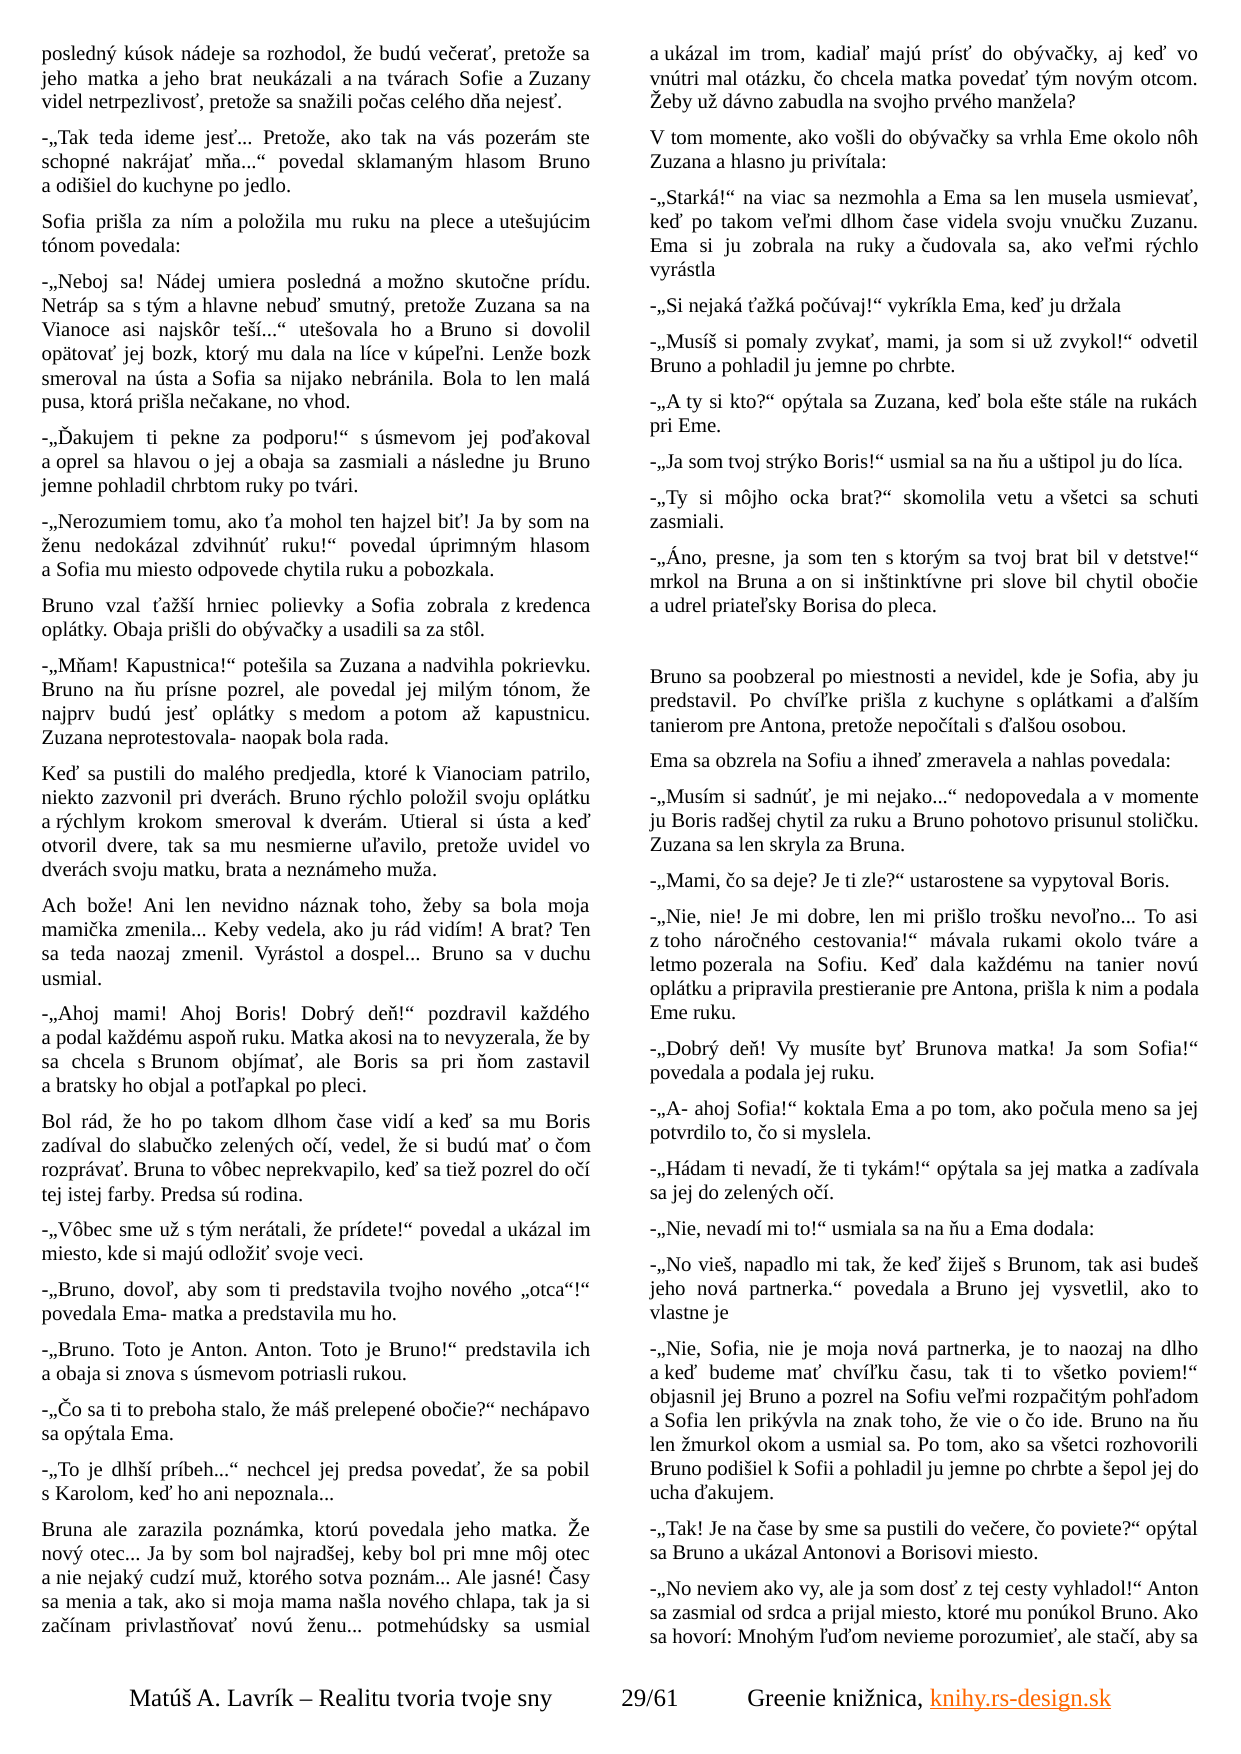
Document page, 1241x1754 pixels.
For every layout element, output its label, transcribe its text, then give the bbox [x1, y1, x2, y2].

text -„To je dlhší príbeh...“ nechcel jej predsa povedať, že sa pobil s Karolom, keď ho ani nepoznala... [41, 1457, 591, 1505]
text -„Si nejaká ťažká počúvaj!“ vykríkla Ema, keď ju držala [649, 293, 1199, 317]
text Keď sa pustili do malého predjedla, ktoré k Vianociam patrilo, niekto zazvonil pri dverách. Bruno rýchlo položil svoju oplátku a rýchlym krokom smeroval k dverám. Utieral si ústa a keď otvoril dvere, tak sa mu nesmierne uľavilo, pretože uvidel vo dverách svoju matku, brata a neznámeho muža. [41, 761, 591, 881]
text -„Ahoj mami! Ahoj Boris! Dobrý deň!“ pozdravil každého a podal každému aspoň ruku. Matka akosi na to nevyzerala, že by sa chcela s Brunom objímať, ale Boris sa pri ňom zastavil a bratsky ho objal a potľapkal po pleci. [41, 1001, 591, 1097]
text -„A ty si kto?“ opýtala sa Zuzana, keď bola ešte stále na rukách pri Eme. [649, 389, 1199, 437]
text -„Starká!“ na viac sa nezmohla a Ema sa len musela usmievať, keď po takom veľmi dlhom čase videla svoju vnučku Zuzanu. Ema si ju zobrala na ruky a čudovala sa, ako veľmi rýchlo vyrástla [649, 185, 1199, 281]
text -„Hádam ti nevadí, že ti tykám!“ opýtala sa jej matka a zadívala sa jej do zelených očí. [649, 1156, 1199, 1204]
text Bruna ale zarazila poznámka, ktorú povedala jeho matka. Že nový otec... Ja by som bol najradšej, keby bol pri mne môj otec a nie nejaký cudzí muž, ktorého sotva poznám... Ale jasné! Časy sa menia a tak, ako si moja mama našla nového chlapa, tak ja si začínam privlastňovať novú ženu... potmehúdsky sa usmial [41, 1517, 591, 1637]
text -„Bruno. Toto je Anton. Anton. Toto je Bruno!“ predstavila ich a obaja si znova s úsmevom potriasli rukou. [41, 1337, 591, 1385]
text -„No neviem ako vy, ale ja som dosť z tej cesty vyhladol!“ Anton sa zasmial od srdca a prijal miesto, ktoré mu ponúkol Bruno. Ako sa hovorí: Mnohým ľuďom nevieme porozumieť, ale stačí, aby sa [649, 1576, 1199, 1648]
text Bruno vzal ťažší hrniec polievky a Sofia zobrala z kredenca oplátky. Obaja prišli do obývačky a usadili sa za stôl. [41, 593, 591, 641]
text Ach bože! Ani len nevidno náznak toho, žeby sa bola moja mamička zmenila... Keby vedela, ako ju rád vidím! A brat? Ten sa teda naozaj zmenil. Vyrástol a dospel... Bruno sa v duchu usmial. [41, 893, 591, 989]
text -„Vôbec sme už s tým nerátali, že prídete!“ povedal a ukázal im miesto, kde si majú odložiť svoje veci. [41, 1217, 591, 1265]
text Ema sa obzrela na Sofiu a ihneď zmeravela a nahlas povedala: [649, 748, 1199, 772]
text Bol rád, že ho po takom dlhom čase vidí a keď sa mu Boris zadíval do slabučko zelených očí, vedel, že si budú mať o čom rozprávať. Bruna to vôbec neprekvapilo, keď sa tiež pozrel do očí tej istej farby. Predsa sú rodina. [41, 1109, 591, 1206]
text -„Dobrý deň! Vy musíte byť Brunova matka! Ja som Sofia!“ povedala a podala jej ruku. [649, 1036, 1199, 1084]
text -„Musíš si pomaly zvykať, mami, ja som si už zvykol!“ odvetil Bruno a pohladil ju jemne po chrbte. [649, 329, 1199, 377]
text -„Bruno, dovoľ, aby som ti predstavila tvojho nového „otca“!“ povedala Ema- matka a predstavila mu ho. [41, 1277, 591, 1325]
text -„Áno, presne, ja som ten s ktorým sa tvoj brat bil v detstve!“ mrkol na Bruna a on si inštinktívne pri slove bil chytil obočie a udrel priateľsky Borisa do pleca. [649, 544, 1199, 617]
text a ukázal im trom, kadiaľ majú prísť do obývačky, aj keď vo vnútri mal otázku, čo chcela matka povedať tým novým otcom. Žeby už dávno zabudla na svojho prvého manžela? [649, 41, 1199, 113]
text -„Nie, nevadí mi to!“ usmiala sa na ňu a Ema dodala: [649, 1216, 1199, 1240]
text Sofia prišla za ním a položila mu ruku na plece a utešujúcim tónom povedala: [41, 209, 591, 257]
text -„Tak! Je na čase by sme sa pustili do večere, čo poviete?“ opýtal sa Bruno a ukázal Antonovi a Borisovi miesto. [649, 1516, 1199, 1564]
text -„A- ahoj Sofia!“ koktala Ema a po tom, ako počula meno sa jej potvrdilo to, čo si myslela. [649, 1096, 1199, 1144]
text Bruno sa poobzeral po miestnosti a nevidel, kde je Sofia, aby ju predstavil. Po chvíľke prišla z kuchyne s oplátkami a ďalším tanierom pre Antona, pretože nepočítali s ďalšou osobou. [649, 664, 1199, 737]
text posledný kúsok nádeje sa rozhodol, že budú večerať, pretože sa jeho matka a jeho brat neukázali a na tvárach Sofie a Zuzany videl netrpezlivosť, pretože sa snažili počas celého dňa nejesť. [41, 41, 591, 113]
text -„Neboj sa! Nádej umiera posledná a možno skutočne prídu. Netráp sa s tým a hlavne nebuď smutný, pretože Zuzana sa na Vianoce asi najskôr teší...“ utešovala ho a Bruno si dovolil opätovať jej bozk, ktorý mu dala na líce v kúpeľni. Lenže bozk smeroval na ústa a Sofia sa nijako nebránila. Bola to len malá pusa, ktorá prišla nečakane, no vhod. [41, 269, 591, 413]
text V tom momente, ako vošli do obývačky sa vrhla Eme okolo nôh Zuzana a hlasno ju privítala: [649, 125, 1199, 173]
text -„Nie, nie! Je mi dobre, len mi prišlo trošku nevoľno... To asi z toho náročného cestovania!“ mávala rukami okolo tváre a letmo pozerala na Sofiu. Keď dala každému na tanier novú oplátku a pripravila prestieranie pre Antona, prišla k nim a podala Eme ruku. [649, 904, 1199, 1024]
text -„Ďakujem ti pekne za podporu!“ s úsmevom jej poďakoval a oprel sa hlavou o jej a obaja sa zasmiali a následne ju Bruno jemne pohladil chrbtom ruky po tvári. [41, 425, 591, 497]
text -„Nerozumiem tomu, ako ťa mohol ten hajzel biť! Ja by som na ženu nedokázal zdvihnúť ruku!“ povedal úprimným hlasom a Sofia mu miesto odpovede chytila ruku a pobozkala. [41, 509, 591, 581]
text -„Mňam! Kapustnica!“ potešila sa Zuzana a nadvihla pokrievku. Bruno na ňu prísne pozrel, ale povedal jej milým tónom, že najprv budú jesť oplátky s medom a potom až kapustnicu. Zuzana neprotestovala- naopak bola rada. [41, 653, 591, 749]
text -„Musím si sadnúť, je mi nejako...“ nedopovedala a v momente ju Boris radšej chytil za ruku a Bruno pohotovo prisunul stoličku. Zuzana sa len skryla za Bruna. [649, 784, 1199, 856]
text -„Čo sa ti to preboha stalo, že máš prelepené obočie?“ nechápavo sa opýtala Ema. [41, 1397, 591, 1445]
text -„Tak teda ideme jesť... Pretože, ako tak na vás pozerám ste schopné nakrájať mňa...“ povedal sklamaným hlasom Bruno a odišiel do kuchyne po jedlo. [41, 125, 591, 197]
text -„Ja som tvoj strýko Boris!“ usmial sa na ňu a uštipol ju do líca. [649, 449, 1199, 473]
text -„No vieš, napadlo mi tak, že keď žiješ s Brunom, tak asi budeš jeho nová partnerka.“ povedala a Bruno jej vysvetlil, ako to vlastne je [649, 1252, 1199, 1324]
text -„Ty si môjho ocka brat?“ skomolila vetu a všetci sa schuti zasmiali. [649, 485, 1199, 533]
text -„Mami, čo sa deje? Je ti zle?“ ustarostene sa vypytoval Boris. [649, 868, 1199, 892]
text -„Nie, Sofia, nie je moja nová partnerka, je to naozaj na dlho a keď budeme mať chvíľku času, tak ti to všetko poviem!“ objasnil jej Bruno a pozrel na Sofiu veľmi rozpačitým pohľadom a Sofia len prikývla na znak toho, že vie o čo ide. Bruno na ňu len žmurkol okom a usmial sa. Po tom, ako sa všetci rozhovorili Bruno podišiel k Sofii a pohladil ju jemne po chrbte a šepol jej do ucha ďakujem. [649, 1336, 1199, 1504]
